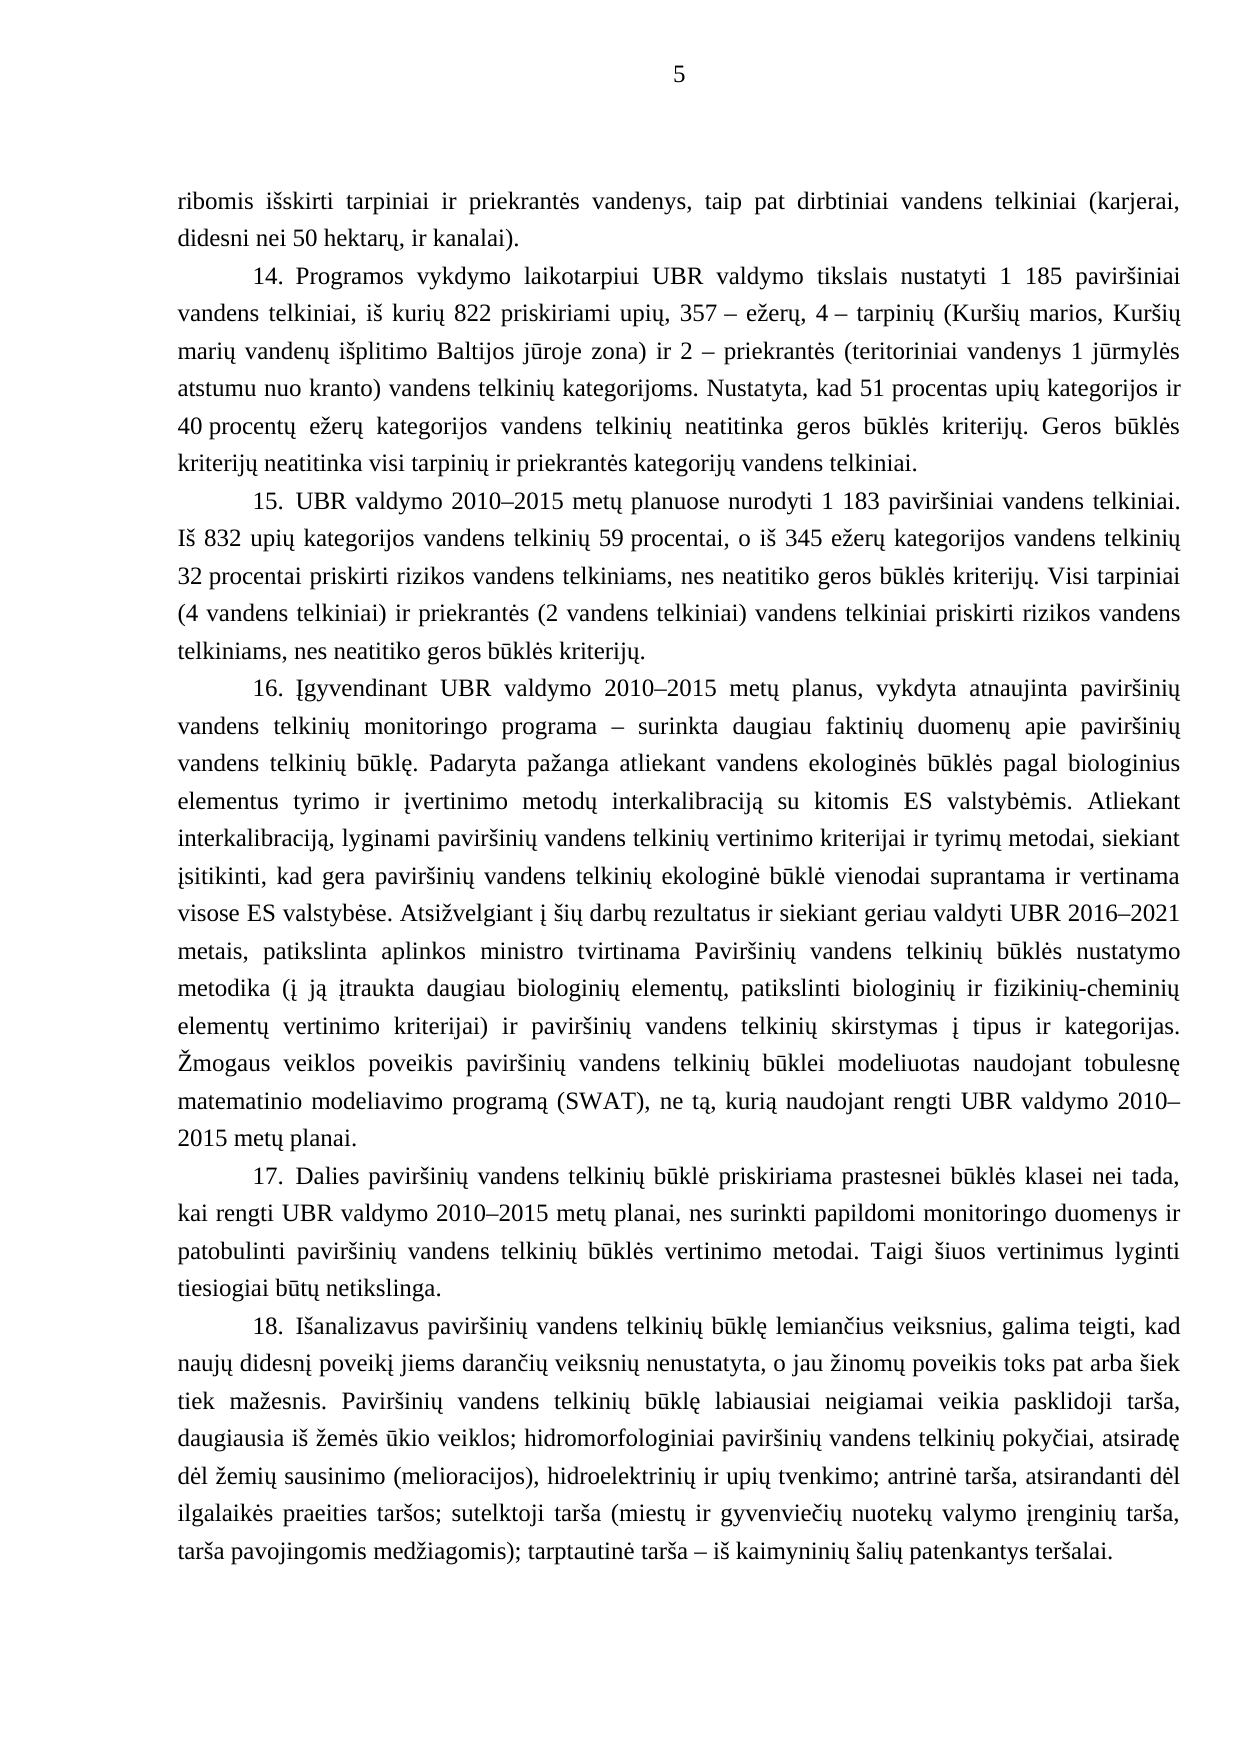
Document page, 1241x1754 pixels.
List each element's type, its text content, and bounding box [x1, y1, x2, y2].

text 18. Išanalizavus paviršinių vandens telkinių būklę lemiančius veiksnius, galima teigti, kad naujų didesnį poveikį jiems darančių veiksnių nenustatyta, o jau žinomų poveikis toks pat arba šiek tiek mažesnis. Paviršinių vandens telkinių būklę labiausiai neigiamai veikia pasklidoji tarša, daugiausia iš žemės ūkio veiklos; hidromorfologiniai paviršinių vandens telkinių pokyčiai, atsiradę dėl žemių sausinimo (melioracijos), hidroelektrinių ir upių tvenkimo; antrinė tarša, atsirandanti dėl ilgalaikės praeities taršos; sutelktoji tarša (miestų ir gyvenviečių nuotekų valymo įrenginių tarša, tarša pavojingomis medžiagomis); tarptautinė tarša – iš kaimyninių šalių patenkantys teršalai. [177, 1302, 1181, 1565]
text 14. Programos vykdymo laikotarpiui UBR valdymo tikslais nustatyti 1 185 paviršiniai vandens telkiniai, iš kurių 822 priskiriami upių, 357 – ežerų, 4 – tarpinių (Kuršių marios, Kuršių marių vandenų išplitimo Baltijos jūroje zona) ir 2 – priekrantės (teritoriniai vandenys 1 jūrmylės atstumu nuo kranto) vandens telkinių kategorijoms. Nustatyta, kad 51 procentas upių kategorijos ir 40 procentų ežerų kategorijos vandens telkinių neatitinka geros būklės kriterijų. Geros būklės kriterijų neatitinka visi tarpinių ir priekrantės kategorijų vandens telkiniai. [177, 252, 1181, 477]
text 16. Įgyvendinant UBR valdymo 2010–2015 metų planus, vykdyta atnaujinta paviršinių vandens telkinių monitoringo programa – surinkta daugiau faktinių duomenų apie paviršinių vandens telkinių būklę. Padaryta pažanga atliekant vandens ekologinės būklės pagal biologinius elementus tyrimo ir įvertinimo metodų interkalibraciją su kitomis ES valstybėmis. Atliekant interkalibraciją, lyginami paviršinių vandens telkinių vertinimo kriterijai ir tyrimų metodai, siekiant įsitikinti, kad gera paviršinių vandens telkinių ekologinė būklė vienodai suprantama ir vertinama visose ES valstybėse. Atsižvelgiant į šių darbų rezultatus ir siekiant geriau valdyti UBR 2016–2021 metais, patikslinta aplinkos ministro tvirtinama Paviršinių vandens telkinių būklės nustatymo metodika (į ją įtraukta daugiau biologinių elementų, patikslinti biologinių ir fizikinių-cheminių elementų vertinimo kriterijai) ir paviršinių vandens telkinių skirstymas į tipus ir kategorijas. Žmogaus veiklos poveikis paviršinių vandens telkinių būklei modeliuotas naudojant tobulesnę matematinio modeliavimo programą (SWAT), ne tą, kurią naudojant rengti UBR valdymo 2010–2015 metų planai. [177, 665, 1181, 1152]
text 17. Dalies paviršinių vandens telkinių būklė priskiriama prastesnei būklės klasei nei tada, kai rengti UBR valdymo 2010–2015 metų planai, nes surinkti papildomi monitoringo duomenys ir patobulinti paviršinių vandens telkinių būklės vertinimo metodai. Taigi šiuos vertinimus lyginti tiesiogiai būtų netikslinga. [177, 1152, 1181, 1302]
text ribomis išskirti tarpiniai ir priekrantės vandenys, taip pat dirbtiniai vandens telkiniai (karjerai, didesni nei 50 hektarų, ir kanalai). [177, 177, 1181, 252]
text 15. UBR valdymo 2010–2015 metų planuose nurodyti 1 183 paviršiniai vandens telkiniai. Iš 832 upių kategorijos vandens telkinių 59 procentai, o iš 345 ežerų kategorijos vandens telkinių 32 procentai priskirti rizikos vandens telkiniams, nes neatitiko geros būklės kriterijų. Visi tarpiniai (4 vandens telkiniai) ir priekrantės (2 vandens telkiniai) vandens telkiniai priskirti rizikos vandens telkiniams, nes neatitiko geros būklės kriterijų. [177, 477, 1181, 665]
